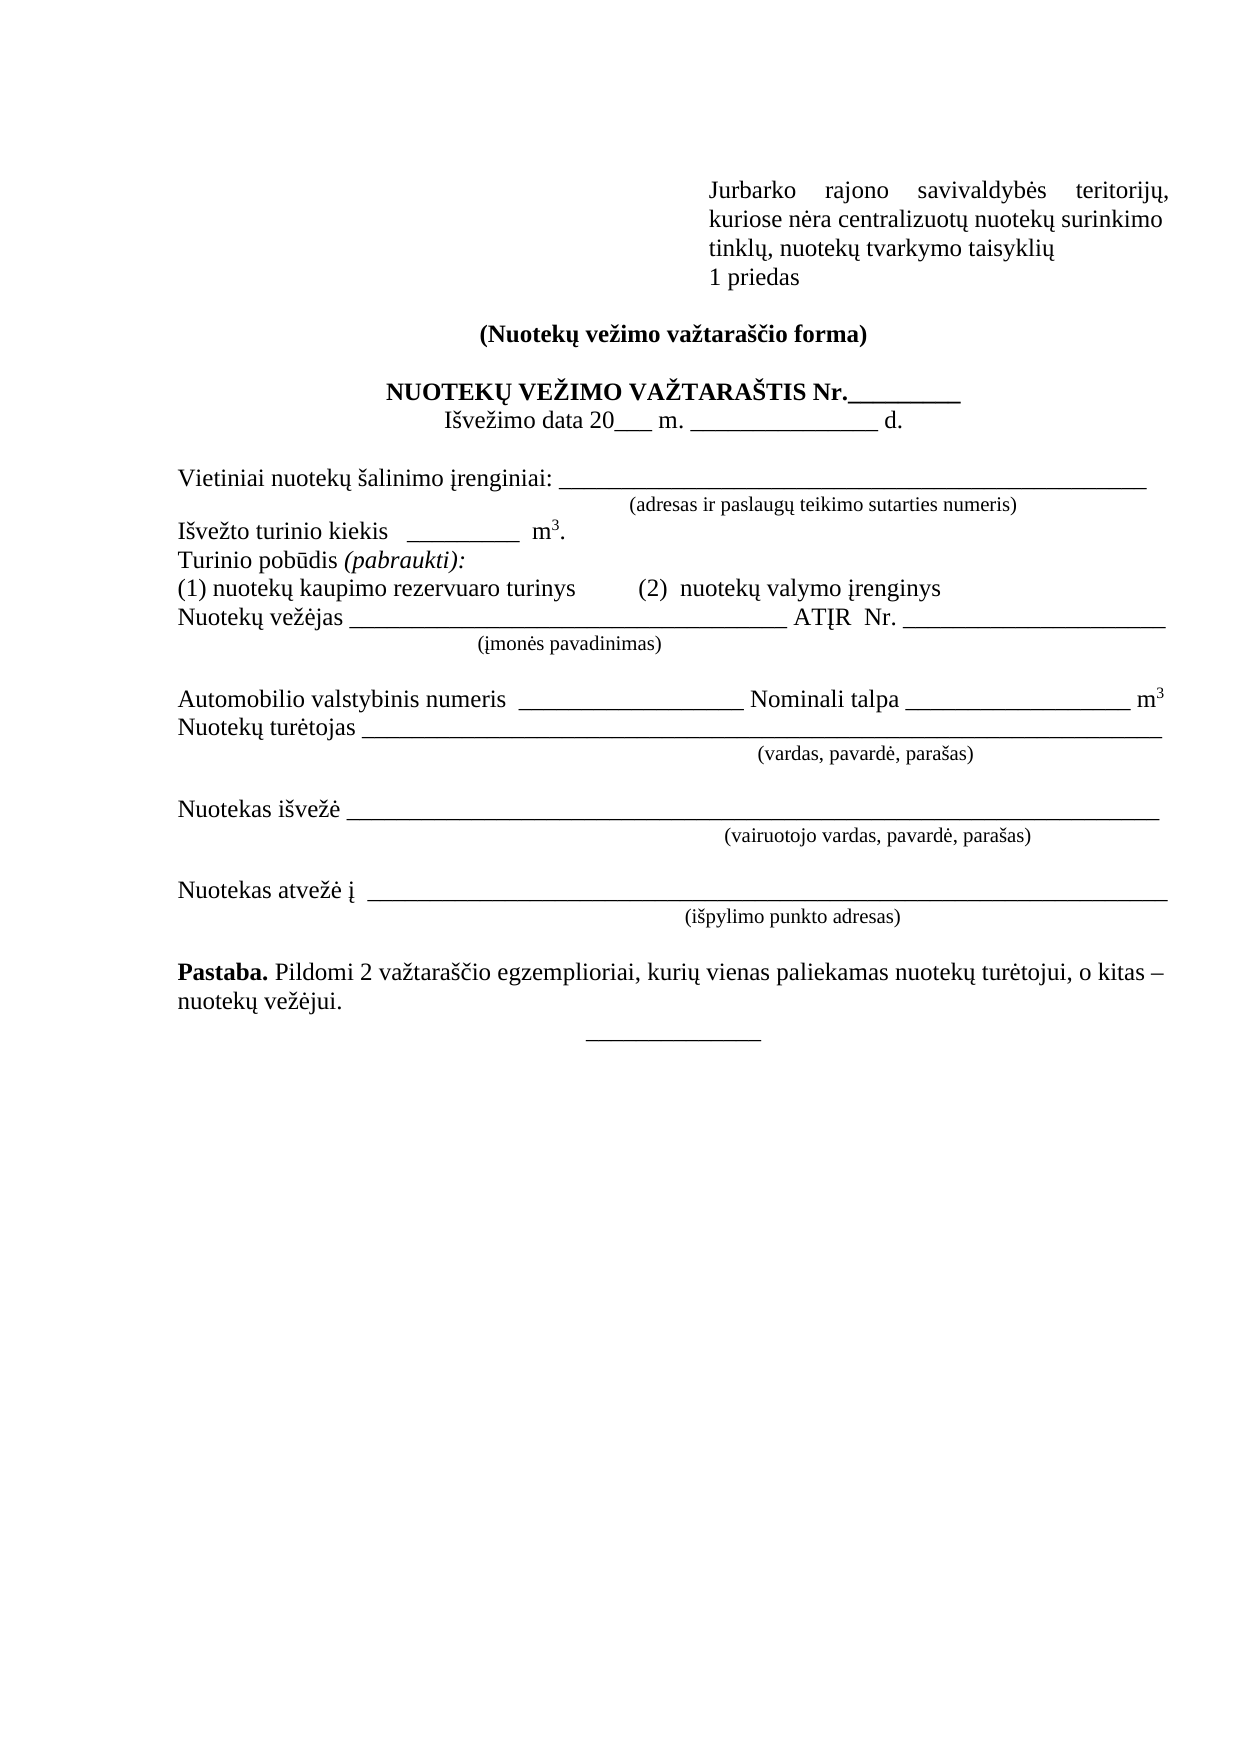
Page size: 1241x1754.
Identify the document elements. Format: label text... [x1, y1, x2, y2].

text 1 priedas [709, 262, 1169, 291]
text ______________ [177, 1015, 1169, 1043]
text Pastaba. Pildomi 2 važtaraščio egzemplioriai, kurių vienas paliekamas nuotekų turėtojui, o kitas – nuotekų vežėjui. [177, 957, 1169, 1015]
text Automobilio valstybinis numeris __________________ Nominali talpa __________________ m3 [177, 684, 1169, 712]
text Turinio pobūdis (pabraukti): (1) nuotekų kaupimo rezervuaro turinys (2) nuotekų valymo įrenginys [177, 545, 1169, 602]
text (vairuotojo vardas, pavardė, parašas) [177, 823, 1169, 847]
text (išpylimo punkto adresas) [177, 904, 1169, 928]
text Nuotekas išvežė _________________________________________________________________ [177, 794, 1169, 823]
text Nuotekas atvežė į ________________________________________________________________ [177, 876, 1169, 904]
text tinklų, nuotekų tvarkymo taisyklių [709, 233, 1169, 262]
text Nuotekų turėtojas ________________________________________________________________ [177, 712, 1169, 741]
text Išvežimo data 20___ m. _______________ d. [177, 406, 1169, 434]
text Išvežto turinio kiekis _________ m3. [177, 516, 1169, 545]
text Nuotekų vežėjas ___________________________________ ATĮR Nr. _____________________ [177, 602, 1169, 631]
text (įmonės pavadinimas) [402, 631, 1169, 655]
text (Nuotekų vežimo važtaraščio forma) [177, 319, 1169, 348]
text NUOTEKŲ VEŽIMO VAŽTARAŠTIS Nr._________ [177, 377, 1169, 406]
text Vietiniai nuotekų šalinimo įrenginiai: _______________________________________________ [177, 463, 1169, 492]
text (adresas ir paslaugų teikimo sutarties numeris) [402, 492, 1169, 516]
text Jurbarko rajono savivaldybės teritorijų, kuriose nėra centralizuotų nuotekų surinkimo [709, 176, 1169, 233]
text (vardas, pavardė, parašas) [177, 741, 1169, 765]
